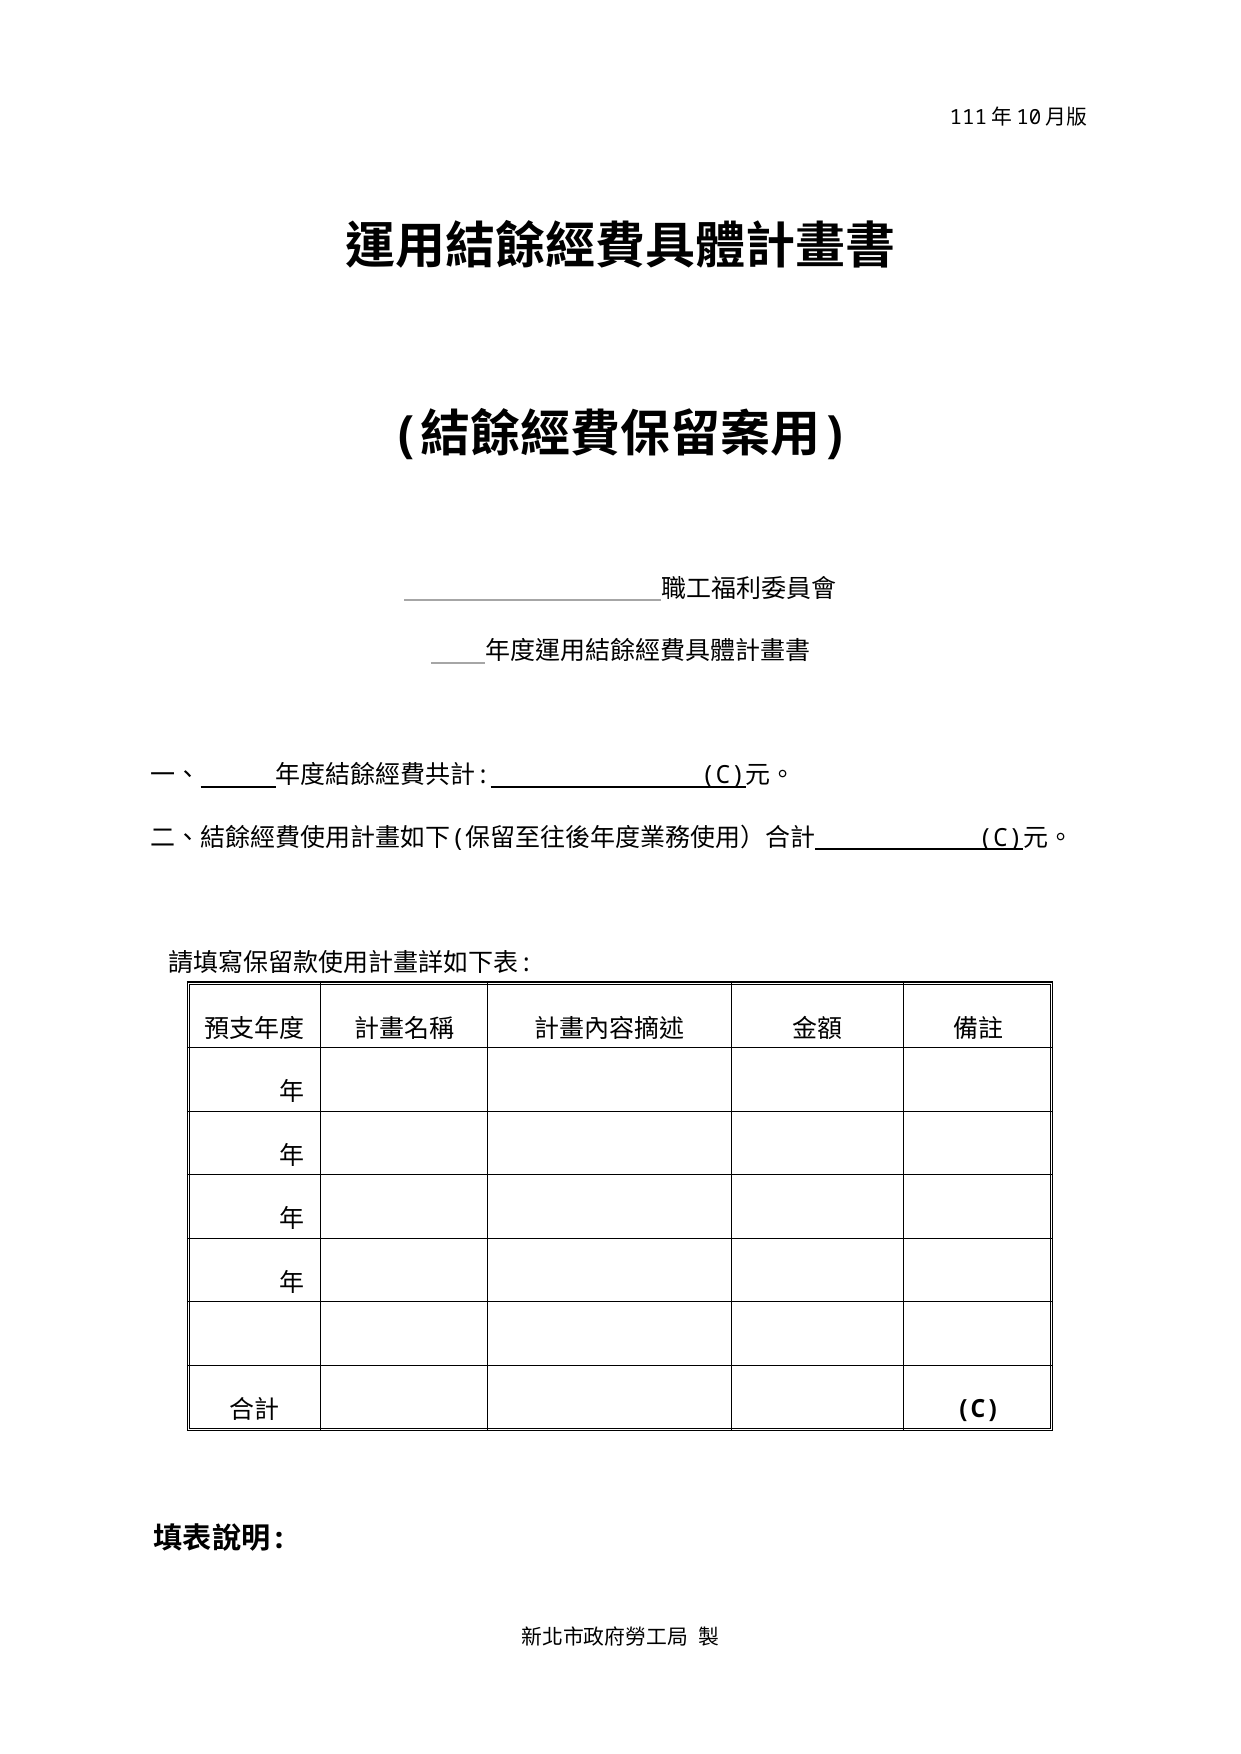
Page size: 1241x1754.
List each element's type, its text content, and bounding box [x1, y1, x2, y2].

table_cell [904, 1048, 1050, 1111]
table_cell 年 [190, 1112, 320, 1174]
table_cell [321, 1302, 487, 1365]
table_cell (C) [904, 1366, 1050, 1428]
table_cell [732, 1239, 903, 1301]
table_cell [732, 1175, 903, 1238]
text 一、 年度結餘經費共計: (C)元。 [150, 731, 1087, 794]
text 二、結餘經費使用計畫如下(保留至往後年度業務使用）合計 (C)元。 [150, 794, 1087, 856]
table_cell [321, 1366, 487, 1428]
table_cell [904, 1112, 1050, 1174]
table_cell 年 [190, 1175, 320, 1238]
table_cell [321, 1048, 487, 1111]
table_cell [732, 1048, 903, 1111]
table_cell [904, 1239, 1050, 1301]
table_cell [488, 1302, 731, 1365]
table_cell 合計 [190, 1366, 320, 1428]
text (結餘經費保留案用) [153, 356, 1087, 481]
text 職工福利委員會 [153, 544, 1087, 606]
table_cell [904, 1175, 1050, 1238]
table_cell [321, 1239, 487, 1301]
text 請填寫保留款使用計畫詳如下表: [153, 919, 1087, 981]
table_cell [904, 1302, 1050, 1365]
table_header 計畫內容摘述 [488, 985, 731, 1047]
table_cell [321, 1175, 487, 1238]
table_cell [488, 1366, 731, 1428]
table_cell [488, 1175, 731, 1238]
table_cell 年 [190, 1048, 320, 1111]
text 年度運用結餘經費具體計畫書 [153, 606, 1087, 669]
text 運用結餘經費具體計畫書 [153, 169, 1087, 294]
table_header 金額 [732, 985, 903, 1047]
table_cell [732, 1112, 903, 1174]
table_cell [321, 1112, 487, 1174]
text 填表說明: [153, 1494, 1087, 1556]
table_cell 年 [190, 1239, 320, 1301]
table_header 備註 [904, 985, 1050, 1047]
table_cell [732, 1366, 903, 1428]
table_cell [732, 1302, 903, 1365]
table_header 預支年度 [190, 985, 320, 1047]
table_cell [488, 1048, 731, 1111]
table_header 計畫名稱 [321, 985, 487, 1047]
table_cell [488, 1112, 731, 1174]
table_cell [488, 1239, 731, 1301]
table_cell [190, 1302, 320, 1365]
